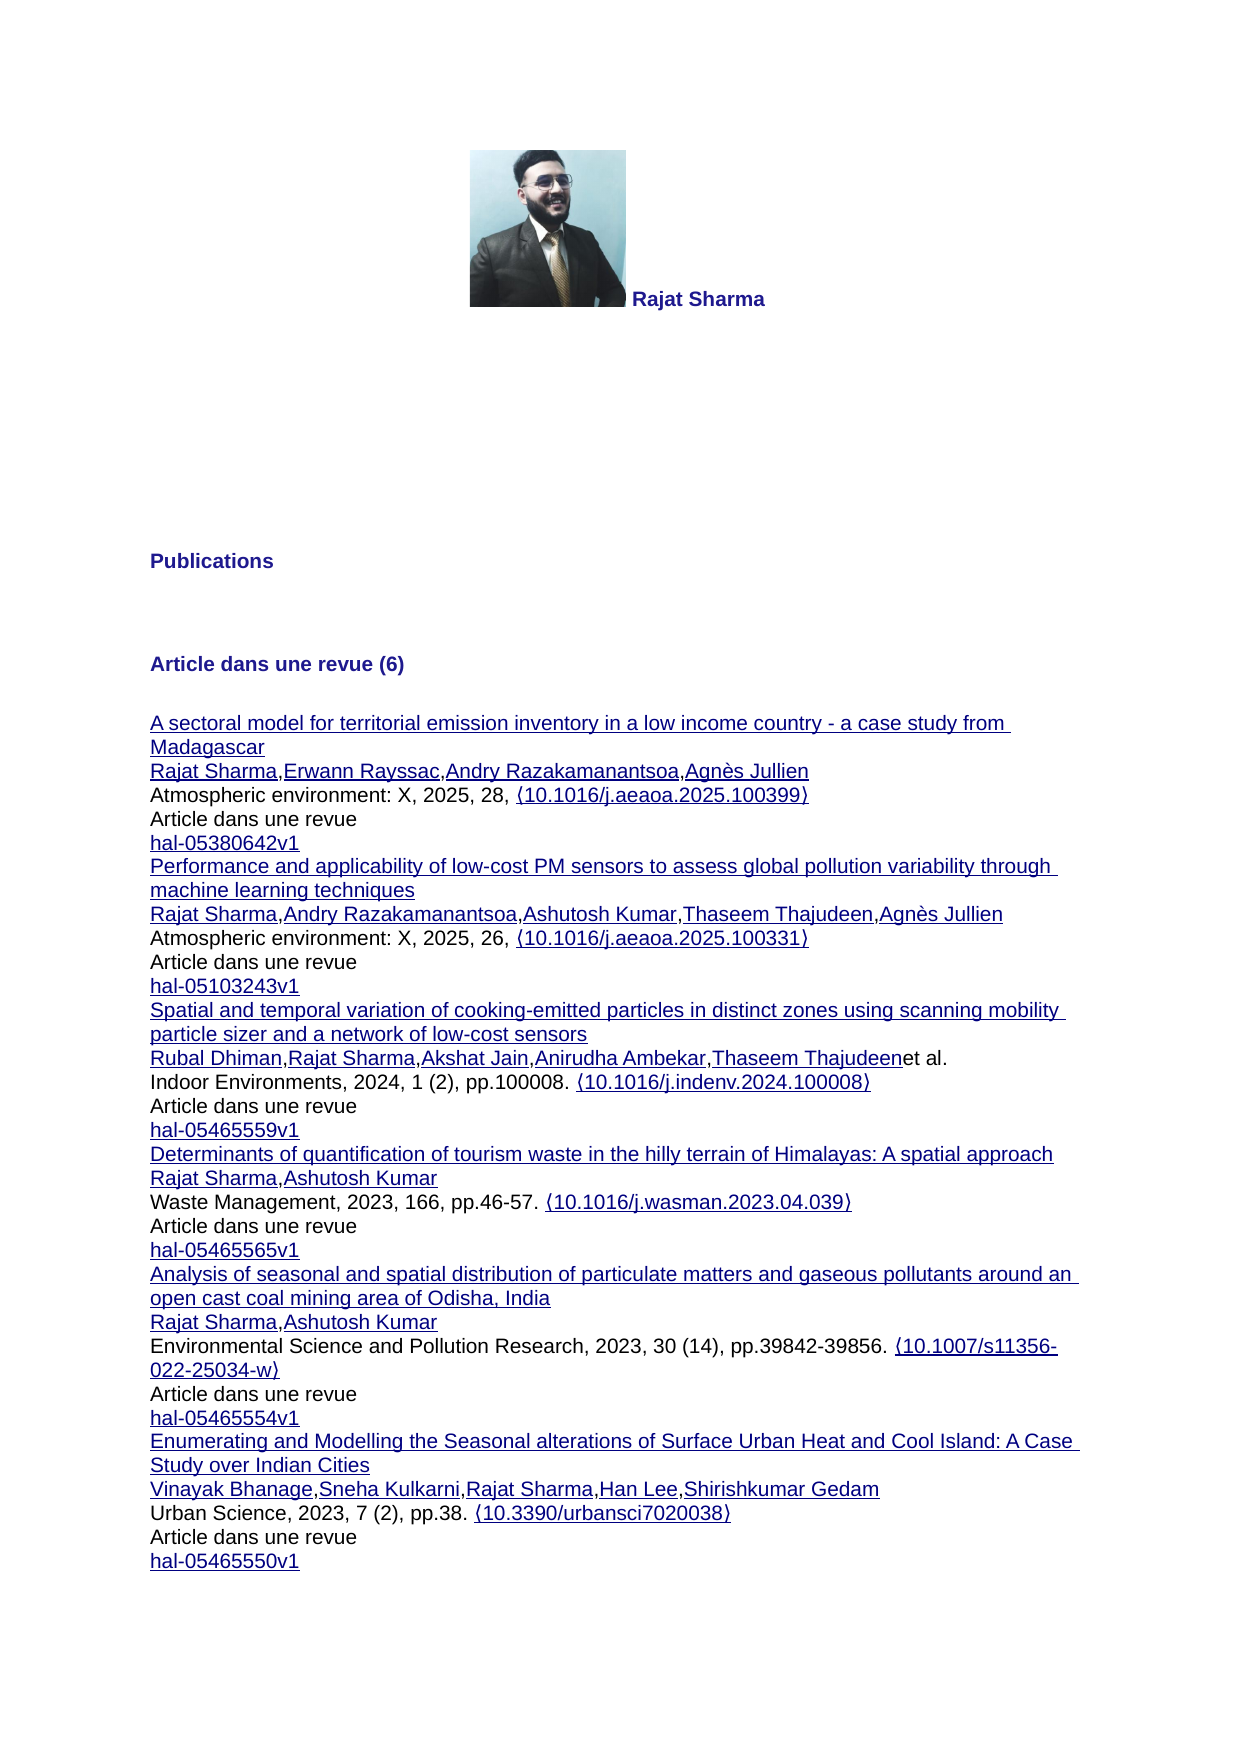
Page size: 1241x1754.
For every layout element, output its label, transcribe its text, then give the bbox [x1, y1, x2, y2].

table_header A sectoral model for territorial emission inventory in a low income country - a case study from Madagascar Rajat Sharma,Erwann Rayssac,Andry Razakamanantsoa,Agnès Jullien Atmospheric environment: X, 2025, 28, ⟨10.1016/j.aeaoa.2025.100399⟩ Article dans une revue hal-05380642v1 [150, 711, 1090, 854]
table_cell Performance and applicability of low-cost PM sensors to assess global pollution variability through machine learning techniques Rajat Sharma,Andry Razakamanantsoa,Ashutosh Kumar,Thaseem Thajudeen,Agnès Jullien Atmospheric environment: X, 2025, 26, ⟨10.1016/j.aeaoa.2025.100331⟩ Article dans une revue hal-05103243v1 [150, 854, 1090, 998]
table_cell Spatial and temporal variation of cooking-emitted particles in distinct zones using scanning mobility particle sizer and a network of low-cost sensors Rubal Dhiman,Rajat Sharma,Akshat Jain,Anirudha Ambekar,Thaseem Thajudeenet al. Indoor Environments, 2024, 1 (2), pp.100008. ⟨10.1016/j.indenv.2024.100008⟩ Article dans une revue hal-05465559v1 [150, 998, 1090, 1142]
table_cell Determinants of quantification of tourism waste in the hilly terrain of Himalayas: A spatial approach Rajat Sharma,Ashutosh Kumar Waste Management, 2023, 166, pp.46-57. ⟨10.1016/j.wasman.2023.04.039⟩ Article dans une revue hal-05465565v1 [150, 1142, 1090, 1262]
table_cell Enumerating and Modelling the Seasonal alterations of Surface Urban Heat and Cool Island: A Case Study over Indian Cities Vinayak Bhanage,Sneha Kulkarni,Rajat Sharma,Han Lee,Shirishkumar Gedam Urban Science, 2023, 7 (2), pp.38. ⟨10.3390/urbansci7020038⟩ Article dans une revue hal-05465550v1 [150, 1429, 1090, 1573]
table_cell Analysis of seasonal and spatial distribution of particulate matters and gaseous pollutants around an open cast coal mining area of Odisha, India Rajat Sharma,Ashutosh Kumar Environmental Science and Pollution Research, 2023, 30 (14), pp.39842-39856. ⟨10.1007/s11356-022-25034-w⟩ Article dans une revue hal-05465554v1 [150, 1262, 1090, 1429]
picture [469, 150, 626, 307]
subtitle Rajat Sharma [150, 150, 1090, 311]
subtitle Publications [150, 549, 1090, 573]
subtitle Article dans une revue (6) [150, 652, 1090, 676]
